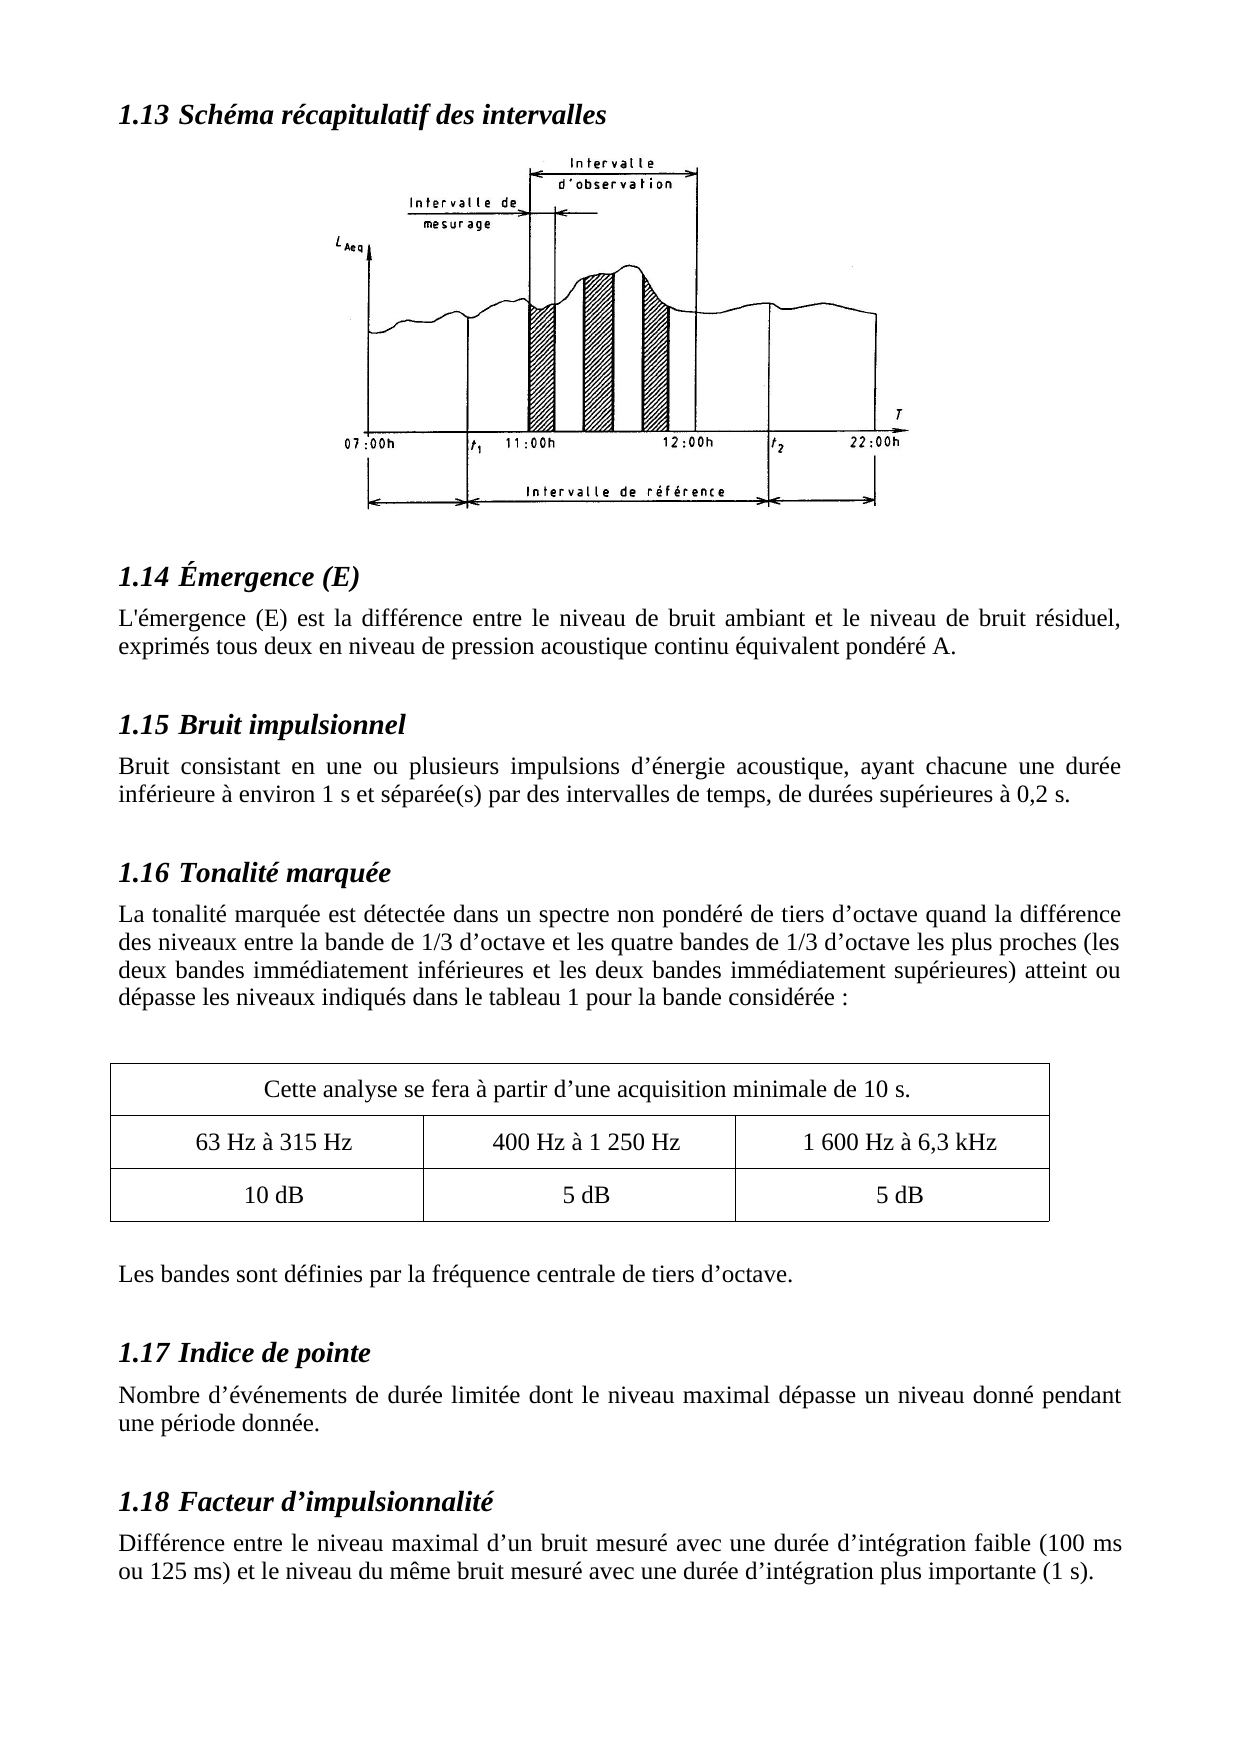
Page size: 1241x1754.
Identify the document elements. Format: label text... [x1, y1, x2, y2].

text La tonalité marquée est détectée dans un spectre non pondéré de tiers d’octave quand la différence des niveaux entre la bande de 1/3 d’octave et les quatre bandes de 1/3 d’octave les plus proches (les deux bandes immédiatement inférieures et les deux bandes immédiatement supérieures) atteint ou dépasse les niveaux indiqués dans le tableau 1 pour la bande considérée : [118, 900, 1122, 1011]
table_cell 1 600 Hz à 6,3 kHz [736, 1116, 1049, 1168]
table_cell 400 Hz à 1 250 Hz [424, 1116, 735, 1168]
subtitle Facteur d’impulsionnalité [118, 1485, 1122, 1517]
subtitle Bruit impulsionnel [118, 708, 1122, 741]
table_cell 10 dB [111, 1169, 423, 1221]
text Bruit consistant en une ou plusieurs impulsions d’énergie acoustique, ayant chacune une durée inférieure à environ 1 s et séparée(s) par des intervalles de temps, de durées supérieures à 0,2 s. [118, 752, 1122, 808]
picture [321, 151, 919, 516]
subtitle Schéma récapitulatif des intervalles [118, 99, 1122, 131]
subtitle Émergence (E) [118, 560, 1122, 592]
subtitle Indice de pointe [118, 1337, 1122, 1369]
subtitle Tonalité marquée [118, 856, 1122, 889]
table_cell 5 dB [736, 1169, 1049, 1221]
text Différence entre le niveau maximal d’un bruit mesuré avec une durée d’intégration faible (100 ms ou 125 ms) et le niveau du même bruit mesuré avec une durée d’intégration plus importante (1 s). [118, 1529, 1122, 1584]
text Les bandes sont définies par la fréquence centrale de tiers d’octave. [118, 1261, 1137, 1288]
table_cell 63 Hz à 315 Hz [111, 1116, 423, 1168]
table_cell 5 dB [424, 1169, 735, 1221]
text L'émergence (E) est la différence entre le niveau de bruit ambiant et le niveau de bruit résiduel, exprimés tous deux en niveau de pression acoustique continu équivalent pondéré A. [118, 604, 1122, 659]
table_header Cette analyse se fera à partir d’une acquisition minimale de 10 s. [111, 1064, 1049, 1115]
text Nombre d’événements de durée limitée dont le niveau maximal dépasse un niveau donné pendant une période donnée. [118, 1381, 1122, 1436]
